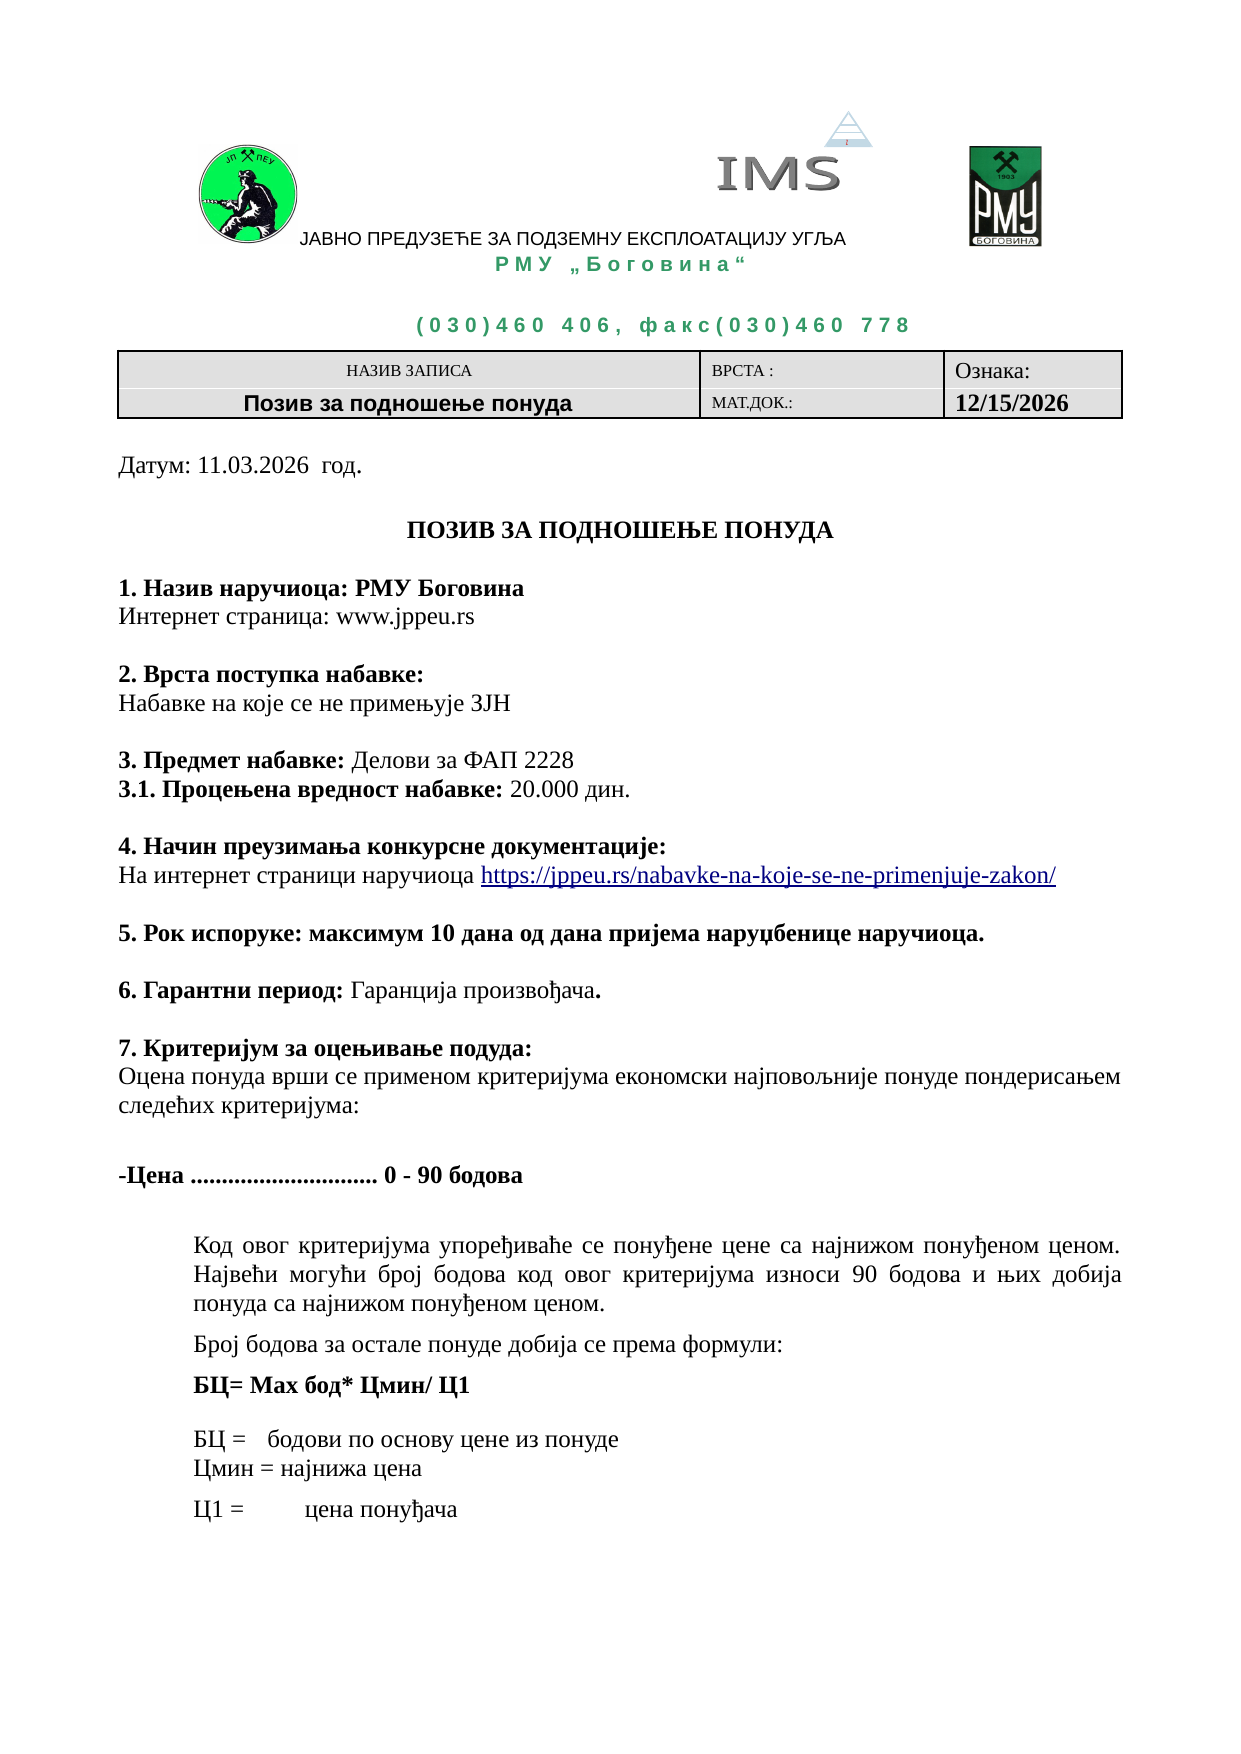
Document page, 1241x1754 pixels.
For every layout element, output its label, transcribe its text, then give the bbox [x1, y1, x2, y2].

text 2. Врста поступка набавке: [118, 659, 1122, 688]
picture [969, 146, 1042, 247]
text На интернет страници наручиоца https://jppeu.rs/nabavke-na-koje-se-ne-primenjuje-zakon/ [118, 860, 1122, 889]
text Интернет страница: www.jppeu.rs [118, 601, 1122, 630]
text 7. Критеријум за оцењивање подуда: [118, 1033, 1122, 1061]
text 4. Начин преузимања конкурсне документације: [118, 831, 1122, 860]
text 1. Назив наручиоца: РМУ Боговина [118, 573, 1122, 601]
text 3. Предмет набавке: Делови за ФАП 2228 [118, 745, 1122, 774]
text Оцена понуда врши се применом критеријума економски најповољније понуде пондерисањем следећих критеријума: [118, 1061, 1122, 1119]
table_header ВРСТА : [701, 352, 943, 388]
text Датум: 11.03.2026 год. [118, 448, 1122, 479]
text ПОЗИВ ЗА ПОДНОШЕЊЕ ПОНУДА [118, 515, 1122, 544]
text БЦ= Маx бод* Цмин/ Ц1 [193, 1370, 1122, 1399]
table_header НАЗИВ ЗАПИСА [119, 352, 699, 388]
text Код овог критеријума упоређиваће се понуђене цене са најнижом понуђеном ценом. Највећи могући број бодова код овог критеријума износи 90 бодова и њих добија понуда са најнижом понуђеном ценом. [193, 1230, 1122, 1316]
text Цмин = најнижа цена [193, 1453, 1122, 1481]
text -Цена .............................. 0 - 90 бодова [118, 1160, 1122, 1189]
table_cell МАТ.ДОК.: [701, 389, 943, 417]
table_header Ознака: [945, 352, 1121, 388]
table_cell 12/15/2026 [945, 389, 1121, 417]
text 3.1. Процењена вредност набавке: 20.000 дин. [118, 774, 1122, 803]
text Ц1 = цена понуђача [193, 1494, 1122, 1523]
text ЈАВНО ПРЕДУЗЕЋЕ ЗА ПОДЗЕМНУ ЕКСПЛОАТАЦИЈУ УГЉА РМУ „Боговина“ [118, 143, 1122, 276]
text Број бодова за остале понуде добија се према формули: [193, 1329, 1122, 1358]
text 6. Гарантни период: Гаранција произвођача. [118, 975, 1122, 1004]
text БЦ = бодови по основу цене из понуде [193, 1424, 1122, 1453]
picture [198, 144, 298, 244]
text (030)460 406, факс(030)460 778 [118, 313, 1122, 337]
text 5. Рок испоруке: максимум 10 дана од дана пријема наруџбенице наручиоца. [118, 918, 1122, 946]
text Набавке на које се не примењује ЗЈН [118, 688, 1122, 716]
table_cell Позив за подношење понуда [119, 389, 699, 417]
